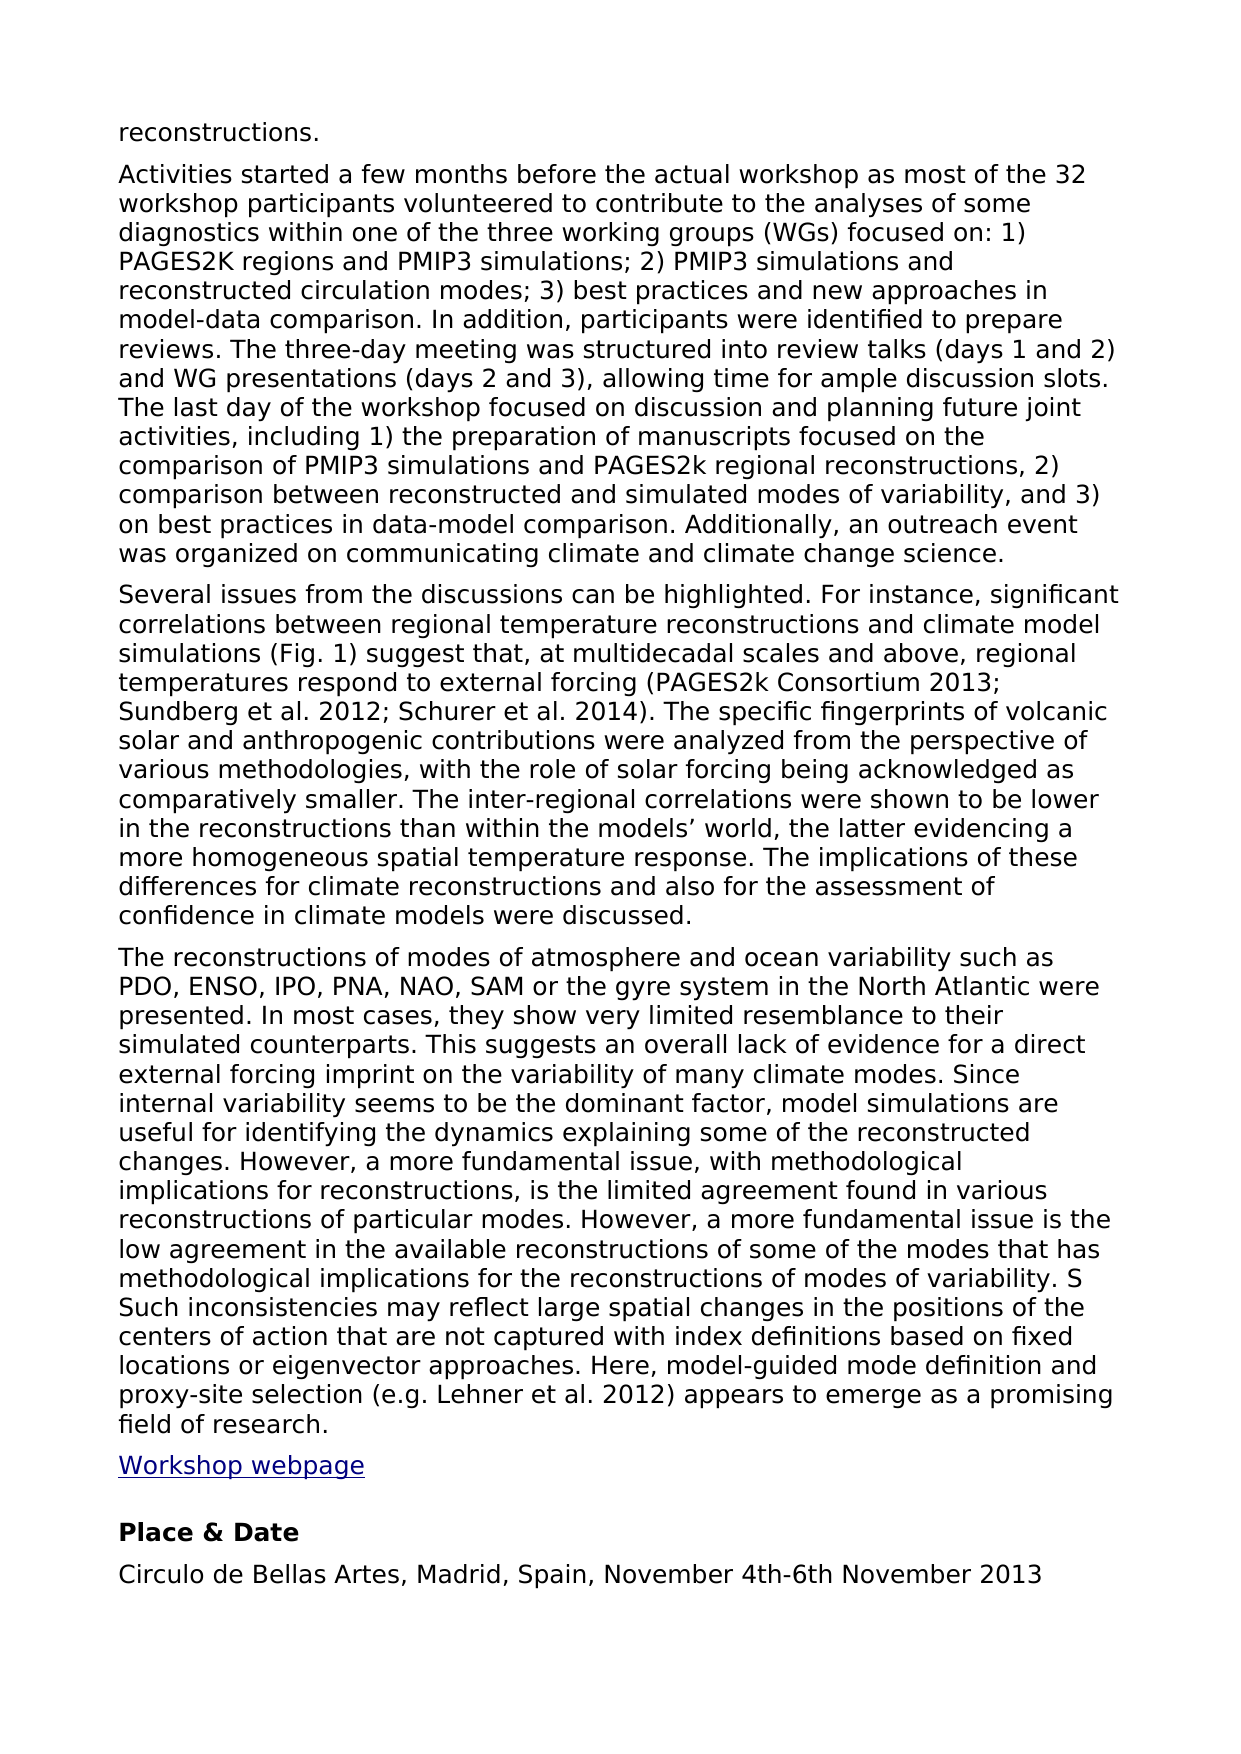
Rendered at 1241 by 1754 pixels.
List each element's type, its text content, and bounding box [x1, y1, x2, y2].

text Circulo de Bellas Artes, Madrid, Spain, November 4th-6th November 2013 [118, 1560, 1122, 1589]
text Workshop webpage [118, 1451, 1122, 1481]
text Several issues from the discussions can be highlighted. For instance, significant correlations between regional temperature reconstructions and climate model simulations (Fig. 1) suggest that, at multidecadal scales and above, regional temperatures respond to external forcing (PAGES2k Consortium 2013; Sundberg et al. 2012; Schurer et al. 2014). The specific fingerprints of volcanic solar and anthropogenic contributions were analyzed from the perspective of various methodologies, with the role of solar forcing being acknowledged as comparatively smaller. The inter-regional correlations were shown to be lower in the reconstructions than within the models’ world, the latter evidencing a more homogeneous spatial temperature response. The implications of these differences for climate reconstructions and also for the assessment of confidence in climate models were discussed. [118, 581, 1122, 931]
subtitle Place & Date [118, 1518, 1122, 1547]
text The reconstructions of modes of atmosphere and ocean variability such as PDO, ENSO, IPO, PNA, NAO, SAM or the gyre system in the North Atlantic were presented. In most cases, they show very limited resemblance to their simulated counterparts. This suggests an overall lack of evidence for a direct external forcing imprint on the variability of many climate modes. Since internal variability seems to be the dominant factor, model simulations are useful for identifying the dynamics explaining some of the reconstructed changes. However, a more fundamental issue, with methodological implications for reconstructions, is the limited agreement found in various reconstructions of particular modes. However, a more fundamental issue is the low agreement in the available reconstructions of some of the modes that has methodological implications for the reconstructions of modes of variability. S Such inconsistencies may reflect large spatial changes in the positions of the centers of action that are not captured with index definitions based on fixed locations or eigenvector approaches. Here, model-guided mode definition and proxy-site selection (e.g. Lehner et al. 2012) appears to emerge as a promising field of research. [118, 943, 1122, 1439]
text Activities started a few months before the actual workshop as most of the 32 workshop participants volunteered to contribute to the analyses of some diagnostics within one of the three working groups (WGs) focused on: 1) PAGES2K regions and PMIP3 simulations; 2) PMIP3 simulations and reconstructed circulation modes; 3) best practices and new approaches in model-data comparison. In addition, participants were identified to prepare reviews. The three-day meeting was structured into review talks (days 1 and 2) and WG presentations (days 2 and 3), allowing time for ample discussion slots. The last day of the workshop focused on discussion and planning future joint activities, including 1) the preparation of manuscripts focused on the comparison of PMIP3 simulations and PAGES2k regional reconstructions, 2) comparison between reconstructed and simulated modes of variability, and 3) on best practices in data-model comparison. Additionally, an outreach event was organized on communicating climate and climate change science. [118, 160, 1122, 568]
text reconstructions. [118, 118, 1122, 147]
